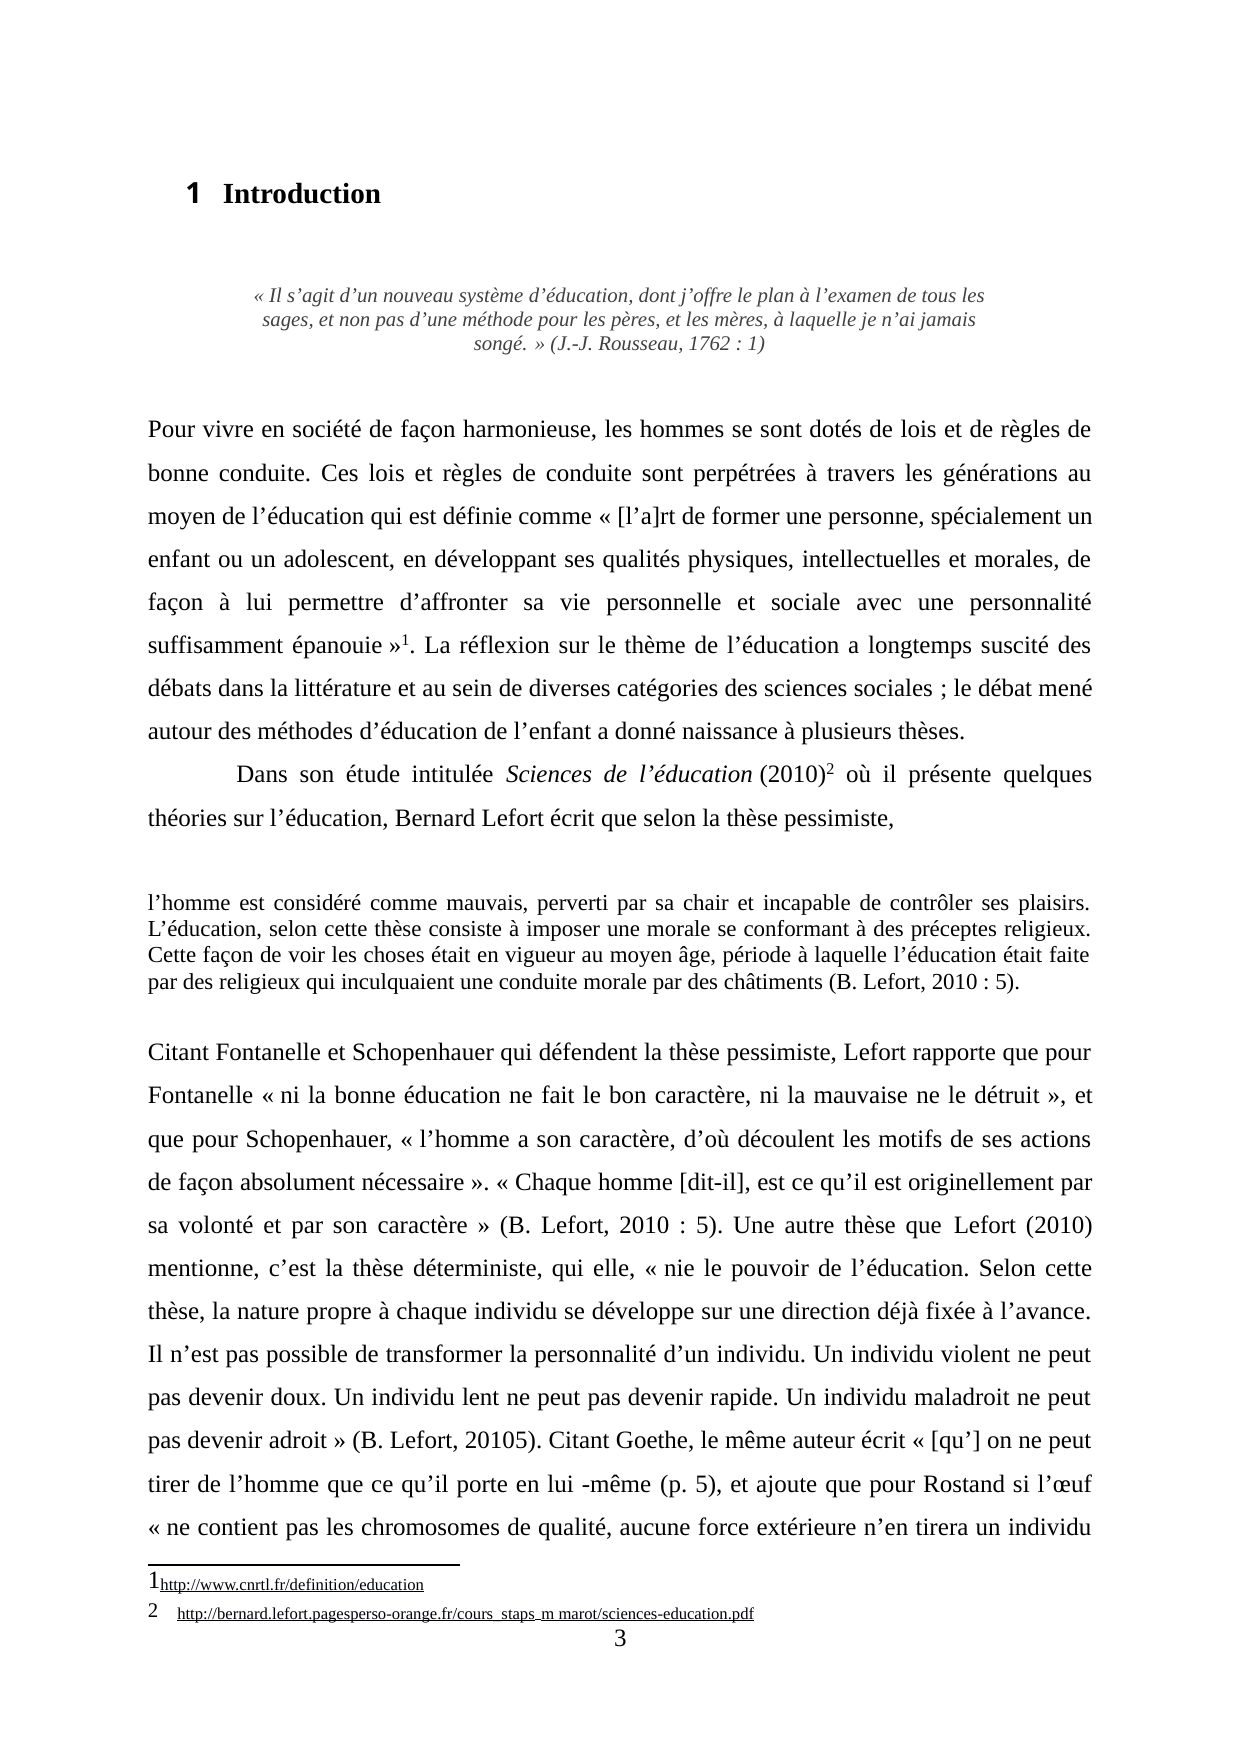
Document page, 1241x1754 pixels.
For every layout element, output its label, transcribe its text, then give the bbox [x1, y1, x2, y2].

text http://bernard.lefort.pagesperso-orange.fr/cours_staps m marot/sciences-education.pdf [148, 1594, 1093, 1623]
text Citant Fontanelle et Schopenhauer qui défendent la thèse pessimiste, Lefort rapporte que pour Fontanelle « ni la bonne éducation ne fait le bon caractère, ni la mauvaise ne le détruit », et que pour Schopenhauer, « l’homme a son caractère, d’où découlent les motifs de ses actions de façon absolument nécessaire ». « Chaque homme [dit-il], est ce qu’il est originellement par sa volonté et par son caractère » (B. Lefort, 2010 : 5). Une autre thèse que Lefort (2010) mentionne, c’est la thèse déterministe, qui elle, « nie le pouvoir de l’éducation. Selon cette thèse, la nature propre à chaque individu se développe sur une direction déjà fixée à l’avance. Il n’est pas possible de transformer la personnalité d’un individu. Un individu violent ne peut pas devenir doux. Un individu lent ne peut pas devenir rapide. Un individu maladroit ne peut pas devenir adroit » (B. Lefort, 20105). Citant Goethe, le même auteur écrit « [qu’] on ne peut tirer de l’homme que ce qu’il porte en lui -même (p. 5), et ajoute que pour Rostand si l’œuf « ne contient pas les chromosomes de qualité, aucune force extérieure n’en tirera un individu [148, 1037, 1093, 1541]
text l’homme est considéré comme mauvais, perverti par sa chair et incapable de contrôler ses plaisirs. L’éducation, selon cette thèse consiste à imposer une morale se conformant à des préceptes religieux. Cette façon de voir les choses était en vigueur au moyen âge, période à laquelle l’éducation était faite par des religieux qui inculquaient une conduite morale par des châtiments (B. Lefort, 2010 : 5). [148, 889, 1093, 994]
text http://www.cnrtl.fr/definition/education [148, 1565, 1093, 1594]
text Pour vivre en société de façon harmonieuse, les hommes se sont dotés de lois et de règles de bonne conduite. Ces lois et règles de conduite sont perpétrées à travers les générations au moyen de l’éducation qui est définie comme « [l’a]rt de former une personne, spécialement un enfant ou un adolescent, en développant ses qualités physiques, intellectuelles et morales, de façon à lui permettre d’affronter sa vie personnelle et sociale avec une personnalité suffisamment épanouie ». La réflexion sur le thème de l’éducation a longtemps suscité des débats dans la littérature et au sein de diverses catégories des sciences sociales ; le débat mené autour des méthodes d’éducation de l’enfant a donné naissance à plusieurs thèses. [148, 414, 1093, 745]
text Dans son étude intitulée Sciences de l’éducation (2010) où il présente quelques théories sur l’éducation, Bernard Lefort écrit que selon la thèse pessimiste, [148, 759, 1093, 831]
list Introduction [185, 173, 1093, 212]
text « Il s’agit d’un nouveau système d’éducation, dont j’offre le plan à l’examen de tous les sages, et non pas d’une méthode pour les pères, et les mères, à laquelle je n’ai jamais songé. » (J.-J. Rousseau, 1762 : 1) [238, 282, 1003, 355]
